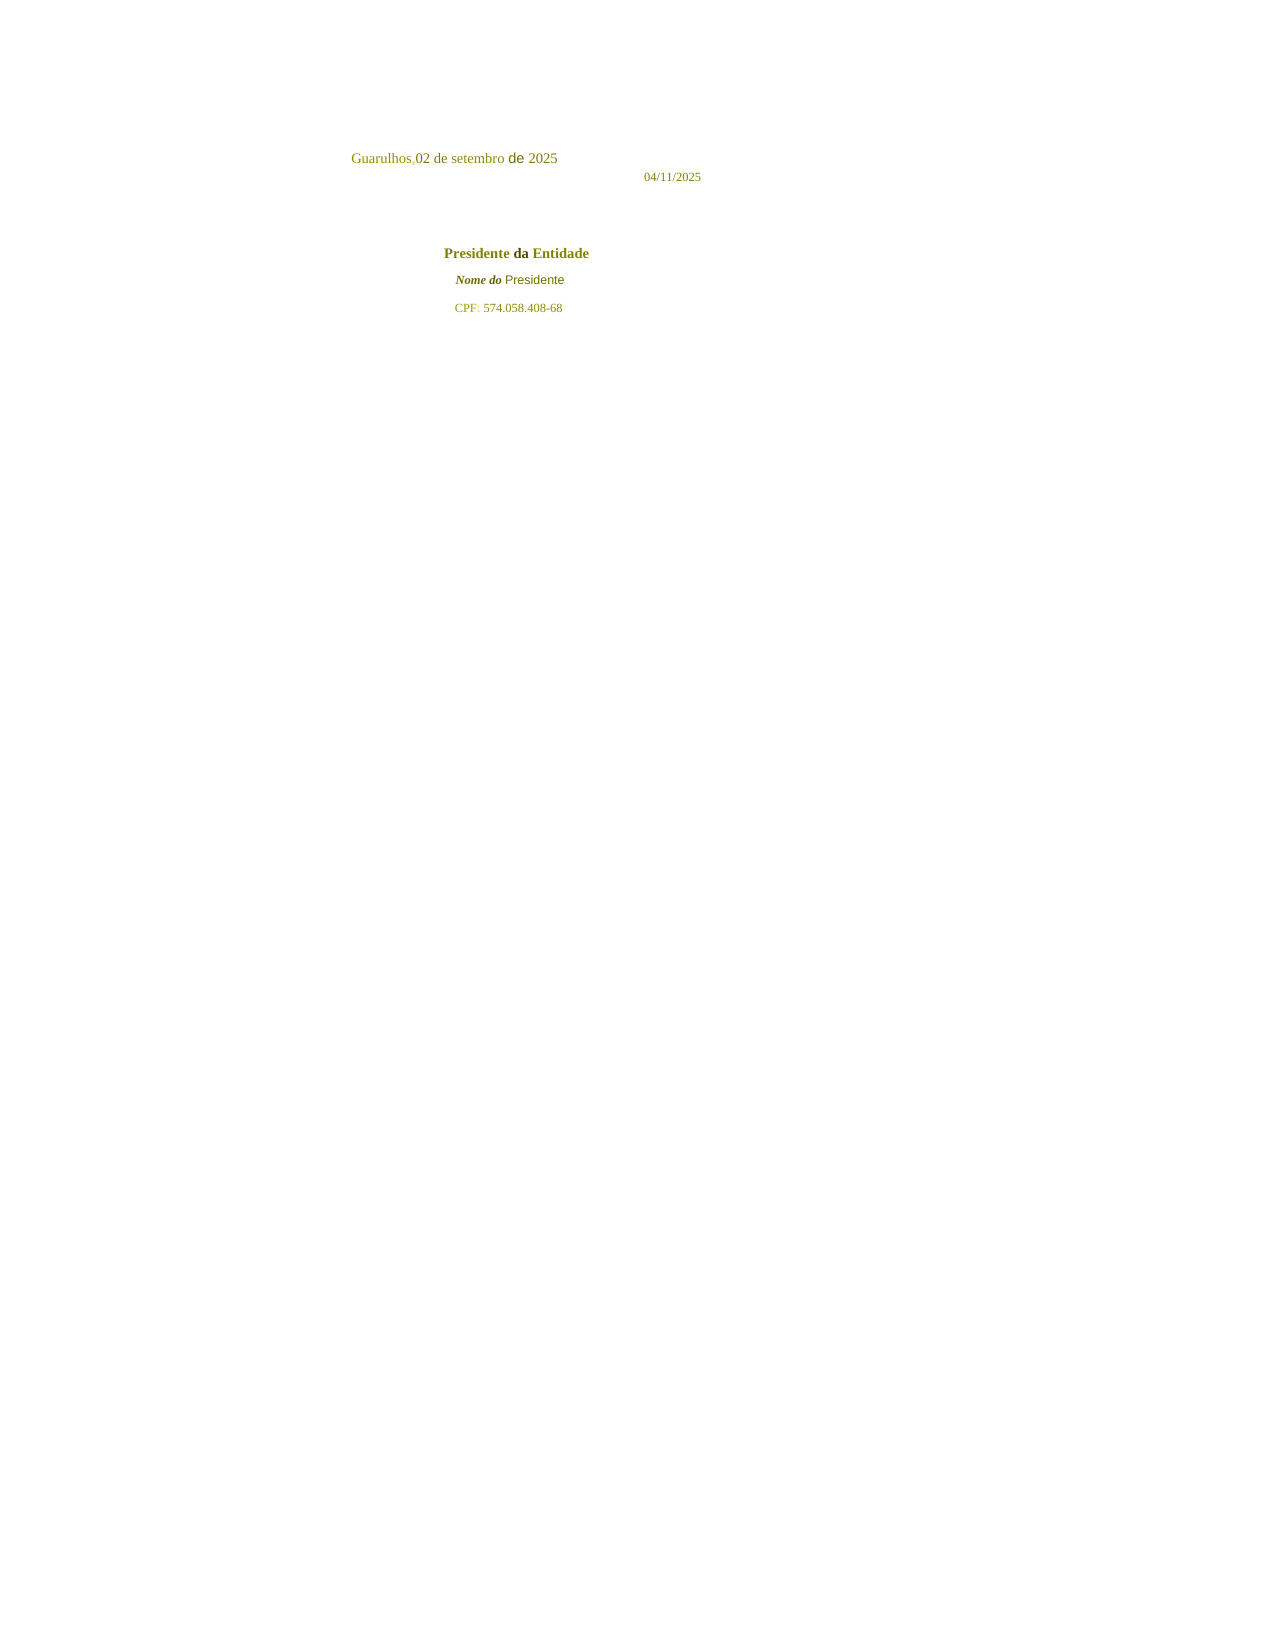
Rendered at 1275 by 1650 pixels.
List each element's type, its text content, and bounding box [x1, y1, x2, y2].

text 04/11/2025 [644, 169, 755, 184]
text Guarulhos,02 de setembro de 2025 [351, 150, 620, 167]
text Nome do Presidente [455, 272, 632, 287]
text Presidente da Entidade [444, 245, 646, 262]
text CPF: 574.058.408-68 [454, 301, 638, 315]
